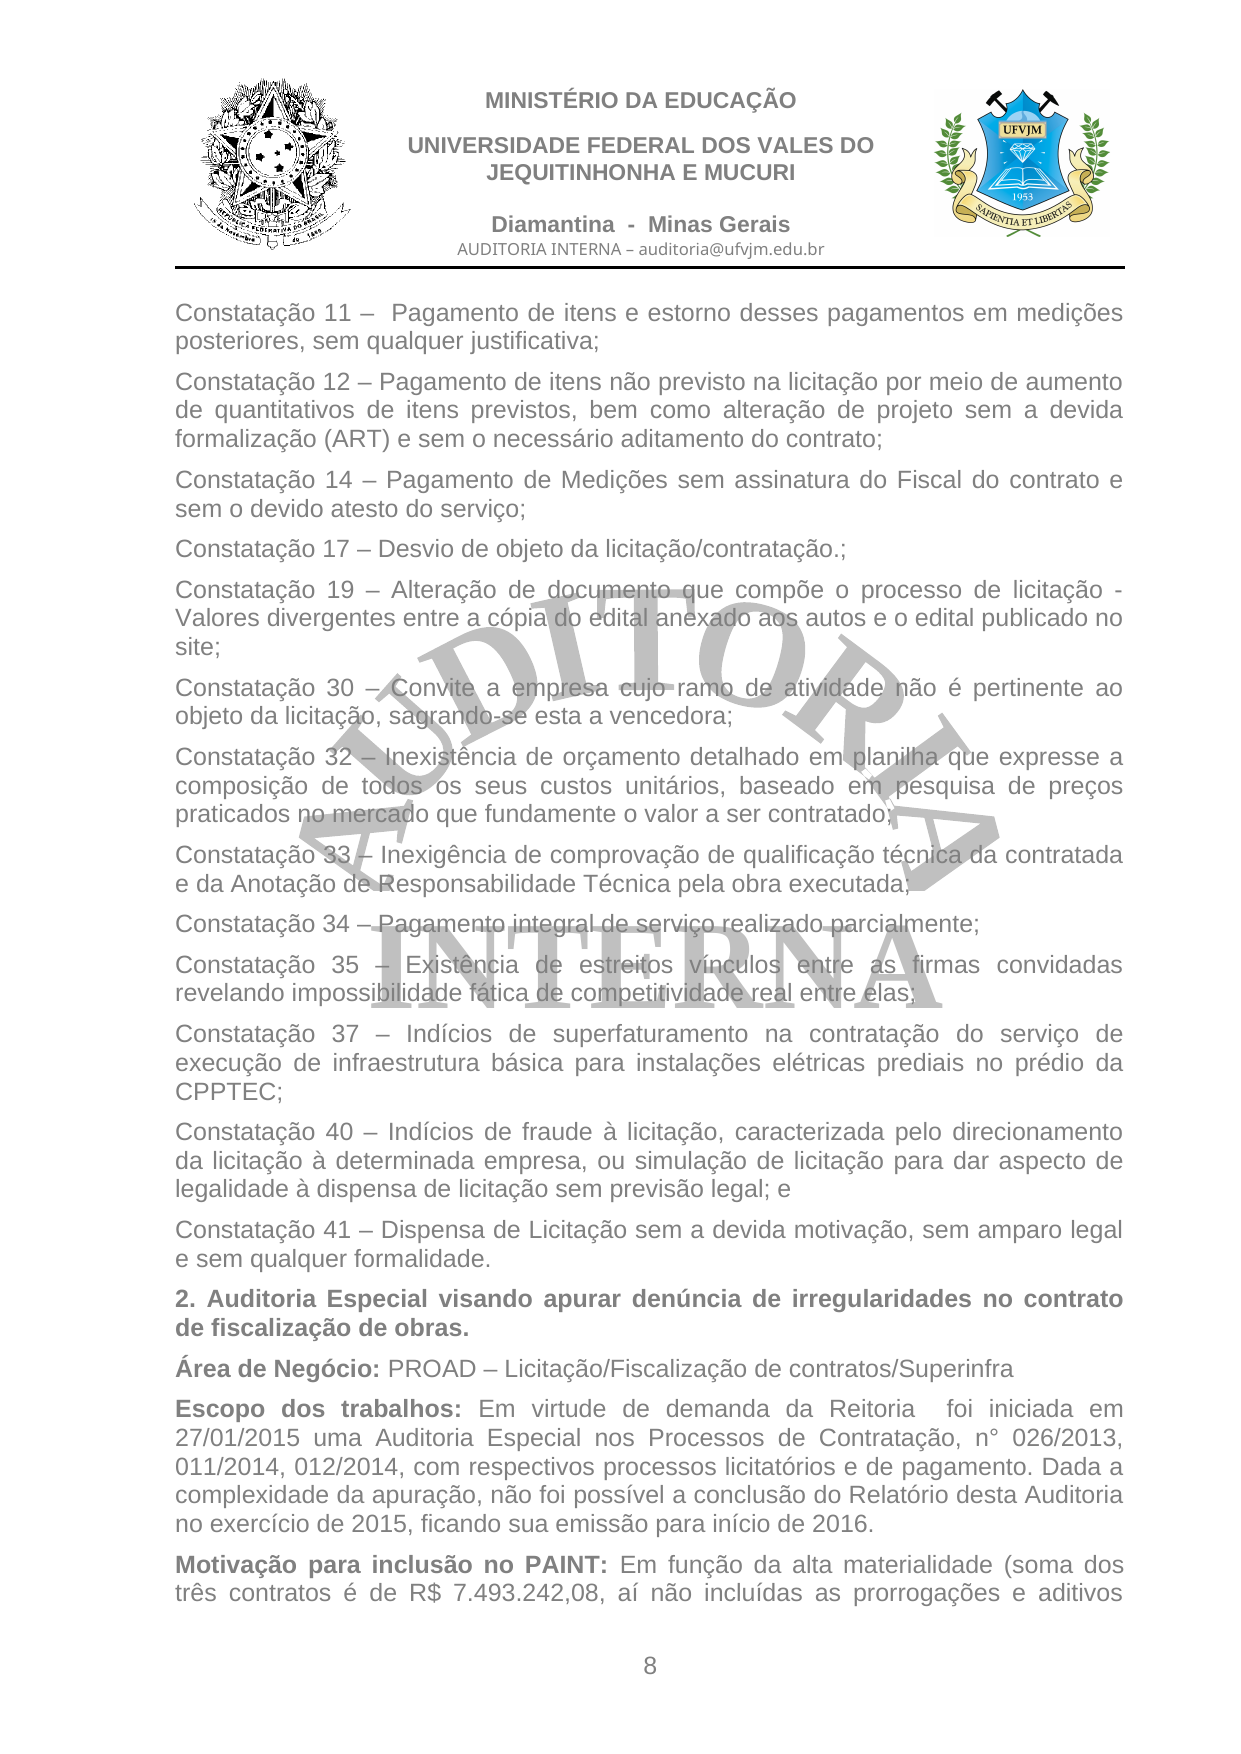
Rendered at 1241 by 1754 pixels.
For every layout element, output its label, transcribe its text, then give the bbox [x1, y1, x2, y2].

text Constatação 32 – Inexistência de orçamento detalhado em planilha que expresse a composição de todos os seus custos unitários, baseado em pesquisa de preços praticados no mercado que fundamente o valor a ser contratado; [175, 742, 892, 828]
text Constatação 12 – Pagamento de itens não previsto na licitação por meio de aumento de quantitativos de itens previstos, bem como alteração de projeto sem a devida formalização (ART) e sem o necessário aditamento do contrato; [175, 367, 1125, 453]
text Constatação 30 – Convite a empresa cujo ramo de atividade não é pertinente ao objeto da licitação, sagrando-se esta a vencedora; [499, 673, 827, 730]
text Constatação 35 – Existência de estreitos vínculos entre as firmas convidadas revelando impossibilidade fática de competitividade real entre elas; [998, 950, 1125, 1007]
text Constatação 19 – Alteração de documento que compõe o processo de licitação - Valores divergentes entre a cópia do edital anexado aos autos e o edital publicado no site; [175, 574, 1125, 661]
text Constatação 14 – Pagamento de Medições sem assinatura do Fiscal do contrato e sem o devido atesto do serviço; [175, 465, 1125, 522]
text Constatação 30 – Convite a empresa cujo ramo de atividade não é pertinente ao objeto da licitação, sagrando-se esta a vencedora; [175, 673, 429, 730]
text Constatação 41 – Dispensa de Licitação sem a devida motivação, sem amparo legal e sem qualquer formalidade. [175, 1215, 1125, 1272]
text Constatação 40 – Indícios de fraude à licitação, caracterizada pelo direcionamento da licitação à determinada empresa, ou simulação de licitação para dar aspecto de legalidade à dispensa de licitação sem previsão legal; e [175, 1117, 1125, 1203]
text Constatação 35 – Existência de estreitos vínculos entre as firmas convidadas revelando impossibilidade fática de competitividade real entre elas; [175, 950, 312, 1007]
text Constatação 17 – Desvio de objeto da licitação/contratação.; [175, 534, 1125, 563]
text Constatação 34 – Pagamento integral de serviço realizado parcialmente; [175, 909, 312, 938]
text Escopo dos trabalhos: Em virtude de demanda da Reitoria foi iniciada em 27/01/2015 uma Auditoria Especial nos Processos de Contratação, n° 026/2013, 011/2014, 012/2014, com respectivos processos licitatórios e de pagamento. Dada a complexidade da apuração, não foi possível a conclusão do Relatório desta Auditoria no exercício de 2015, ficando sua emissão para início de 2016. [175, 1394, 1125, 1538]
picture [933, 89, 1111, 237]
text Constatação 33 – Inexigência de comprovação de qualificação técnica da contratada e da Anotação de Responsabilidade Técnica pela obra executada; [361, 840, 932, 891]
text Constatação 32 – Inexistência de orçamento detalhado em planilha que expresse a composição de todos os seus custos unitários, baseado em pesquisa de preços praticados no mercado que fundamente o valor a ser contratado; [890, 742, 1125, 828]
text Constatação 34 – Pagamento integral de serviço realizado parcialmente; [998, 909, 1125, 938]
text 2. Auditoria Especial visando apurar denúncia de irregularidades no contrato de fiscalização de obras. [175, 1284, 1125, 1342]
text Constatação 37 – Indícios de superfaturamento na contratação do serviço de execução de infraestrutura básica para instalações elétricas prediais no prédio da CPPTEC; [175, 1019, 1125, 1105]
picture [182, 72, 363, 251]
text Constatação 33 – Inexigência de comprovação de qualificação técnica da contratada e da Anotação de Responsabilidade Técnica pela obra executada; [175, 840, 353, 897]
text Motivação para inclusão no PAINT: Em função da alta materialidade (soma dos três contratos é de R$ 7.493.242,08, aí não incluídas as prorrogações e aditivos [175, 1549, 1125, 1607]
text Constatação 11 – Pagamento de itens e estorno desses pagamentos em medições posteriores, sem qualquer justificativa; [175, 297, 1125, 355]
text Constatação 33 – Inexigência de comprovação de qualificação técnica da contratada e da Anotação de Responsabilidade Técnica pela obra executada; [926, 840, 1125, 897]
text Constatação 30 – Convite a empresa cujo ramo de atividade não é pertinente ao objeto da licitação, sagrando-se esta a vencedora; [396, 673, 468, 730]
text Constatação 30 – Convite a empresa cujo ramo de atividade não é pertinente ao objeto da licitação, sagrando-se esta a vencedora; [866, 673, 1125, 730]
text Área de Negócio: PROAD – Licitação/Fiscalização de contratos/Superinfra [175, 1353, 1125, 1382]
